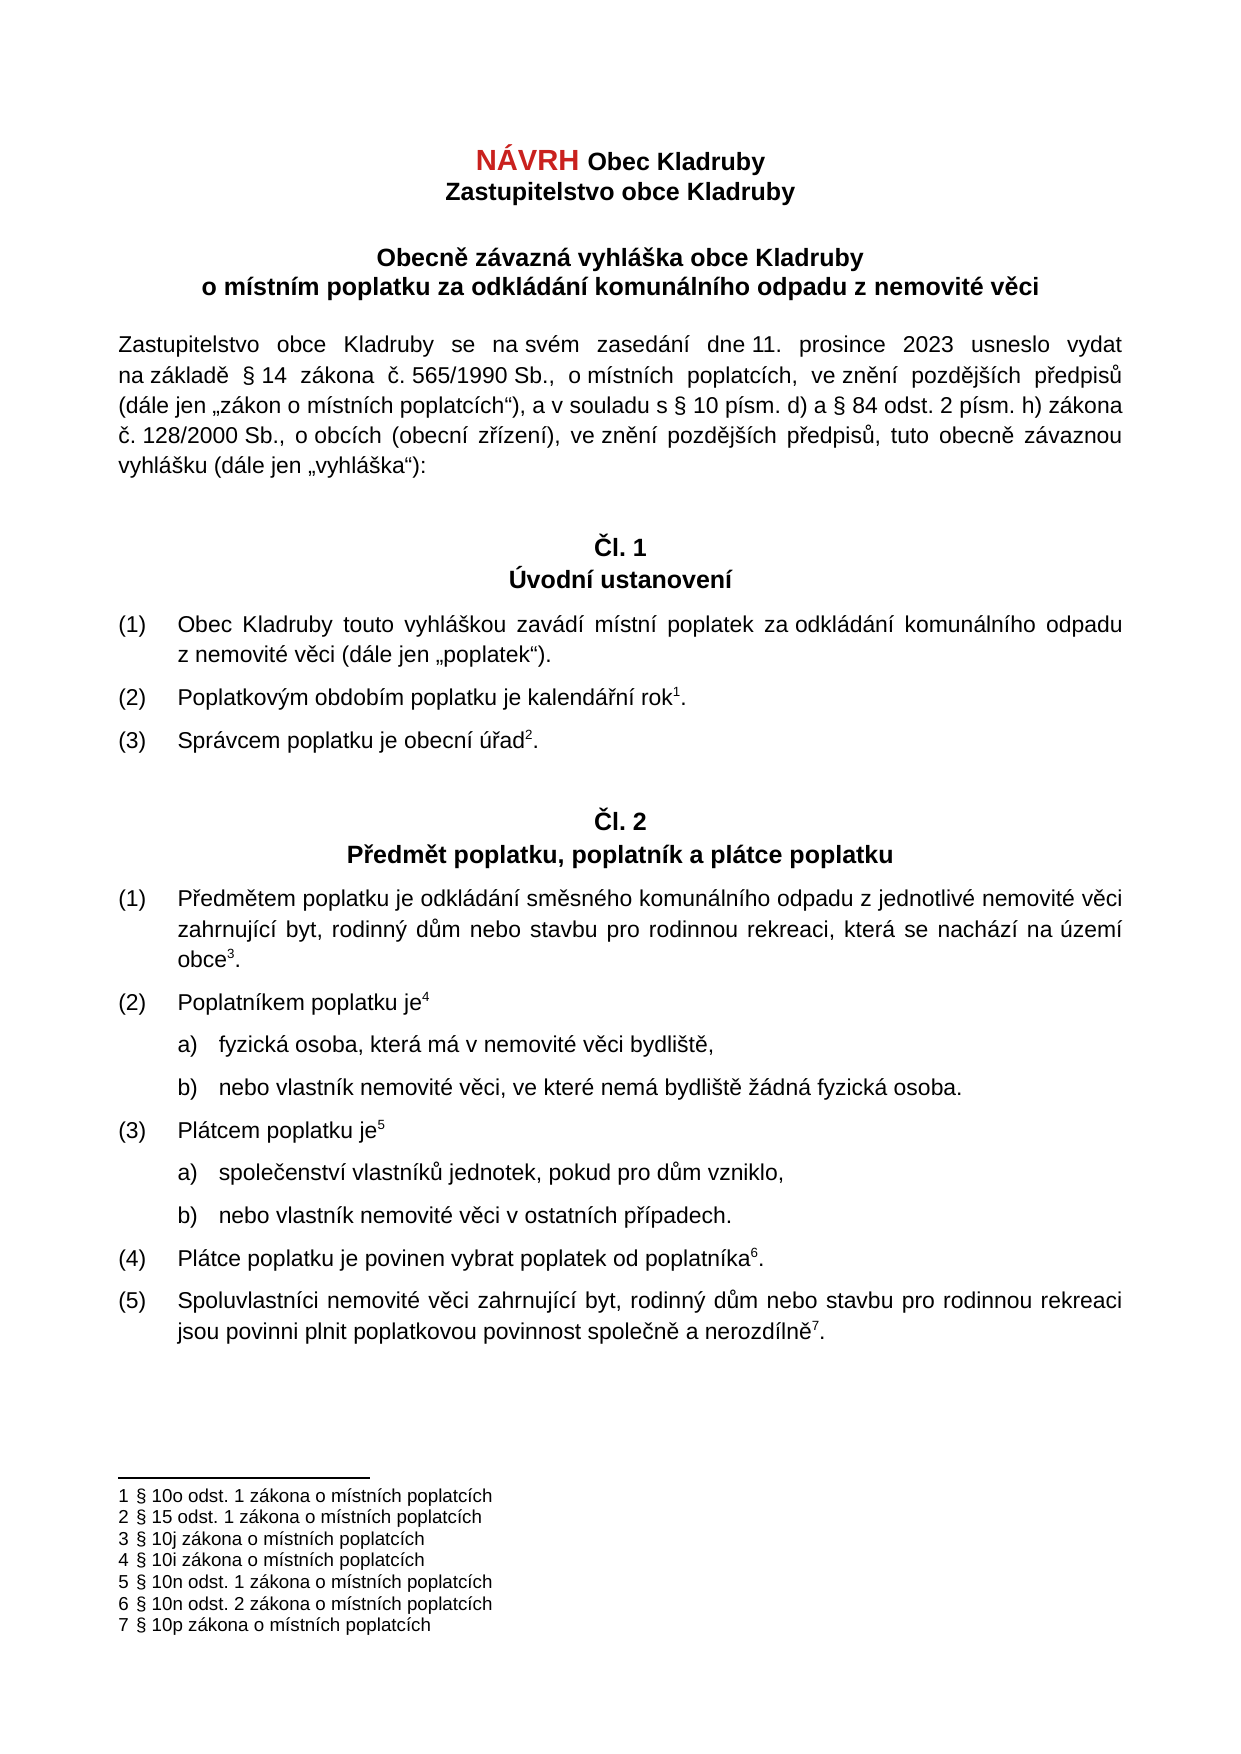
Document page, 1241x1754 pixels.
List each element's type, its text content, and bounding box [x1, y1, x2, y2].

list Plátcem poplatku je [118, 1117, 1122, 1143]
subtitle Obecně závazná vyhláška obce Kladruby o místním poplatku za odkládání komunálního odpadu z nemovité věci [118, 243, 1122, 300]
list § 10n odst. 1 zákona o místních poplatcích [118, 1571, 1122, 1592]
list nebo vlastník nemovité věci, ve které nemá bydliště žádná fyzická osoba. [177, 1074, 1122, 1100]
list § 10j zákona o místních poplatcích [118, 1528, 1122, 1549]
list nebo vlastník nemovité věci v ostatních případech. [177, 1202, 1122, 1228]
list § 10i zákona o místních poplatcích [118, 1549, 1122, 1571]
text Zastupitelstvo obce Kladruby se na svém zasedání dne 11. prosince 2023 usneslo vydat na základě § 14 zákona č. 565/1990 Sb., o místních poplatcích, ve znění pozdějších předpisů (dále jen „zákon o místních poplatcích“), a v souladu s § 10 písm. d) a § 84 odst. 2 písm. h) zákona č. 128/2000 Sb., o obcích (obecní zřízení), ve znění pozdějších předpisů, tuto obecně závaznou vyhlášku (dále jen „vyhláška“): [118, 331, 1122, 479]
list Poplatkovým obdobím poplatku je kalendářní rok. [118, 684, 1122, 710]
title NÁVRH Obec Kladruby Zastupitelstvo obce Kladruby [118, 143, 1122, 205]
list Spoluvlastníci nemovité věci zahrnující byt, rodinný dům nebo stavbu pro rodinnou rekreaci jsou povinni plnit poplatkovou povinnost společně a nerozdílně. [118, 1287, 1122, 1344]
list Předmětem poplatku je odkládání směsného komunálního odpadu z jednotlivé nemovité věci zahrnující byt, rodinný dům nebo stavbu pro rodinnou rekreaci, která se nachází na území obce. [118, 885, 1122, 972]
list Obec Kladruby touto vyhláškou zavádí místní poplatek za odkládání komunálního odpadu z nemovité věci (dále jen „poplatek“). [118, 611, 1122, 668]
list § 10n odst. 2 zákona o místních poplatcích [118, 1592, 1122, 1614]
list společenství vlastníků jednotek, pokud pro dům vzniklo, [177, 1159, 1122, 1186]
list § 15 odst. 1 zákona o místních poplatcích [118, 1506, 1122, 1528]
list § 10o odst. 1 zákona o místních poplatcích [118, 1484, 1122, 1506]
subtitle Čl. 2 Předmět poplatku, poplatník a plátce poplatku [118, 807, 1122, 869]
subtitle Čl. 1 Úvodní ustanovení [118, 532, 1122, 594]
list Plátce poplatku je povinen vybrat poplatek od poplatníka. [118, 1245, 1122, 1271]
list Správcem poplatku je obecní úřad. [118, 727, 1122, 753]
list Poplatníkem poplatku je [118, 988, 1122, 1015]
list § 10p zákona o místních poplatcích [118, 1614, 1122, 1635]
list fyzická osoba, která má v nemovité věci bydliště, [177, 1031, 1122, 1058]
